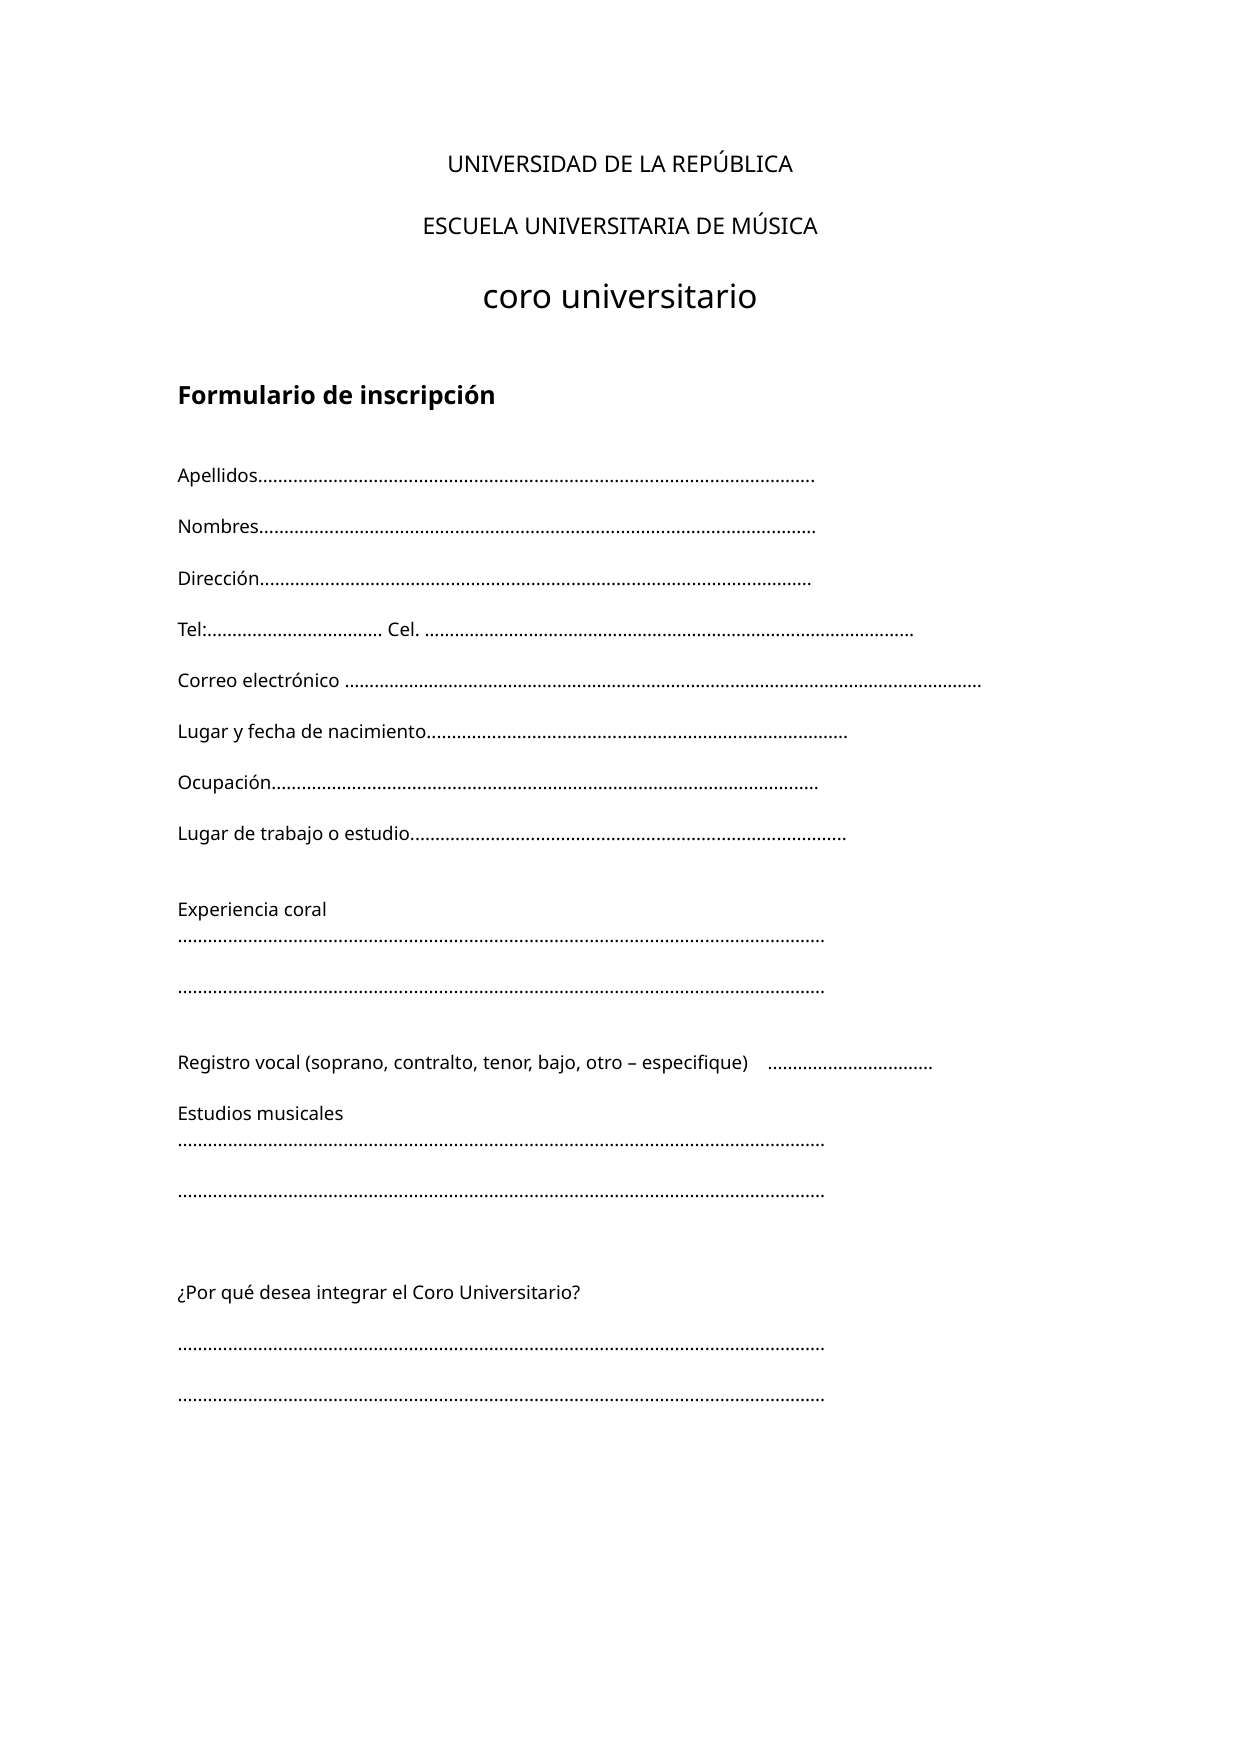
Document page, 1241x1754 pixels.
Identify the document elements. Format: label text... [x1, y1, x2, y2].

text ................................................................................................................................. [177, 1330, 1063, 1356]
text ................................................................................................................................. [177, 1177, 1063, 1203]
text Correo electrónico ………………………………………………………………………………………………………………… [177, 667, 1063, 692]
text ................................................................................................................................. [177, 922, 1063, 948]
text Lugar de trabajo o estudio....................................................................................... [177, 820, 1063, 846]
text ESCUELA UNIVERSITARIA DE MÚSICA [177, 210, 1063, 241]
text UNIVERSIDAD DE LA REPÚBLICA [177, 148, 1063, 179]
text ................................................................................................................................. [177, 1381, 1063, 1407]
text Apellidos............................................................................................................... [177, 463, 1063, 488]
text Ocupación............................................................................................................. [177, 769, 1063, 794]
text coro universitario [177, 273, 1063, 318]
text Experiencia coral [177, 897, 1063, 922]
text Dirección.............................................................................................................. [177, 565, 1063, 590]
text ................................................................................................................................. [177, 973, 1063, 999]
text Registro vocal (soprano, contralto, tenor, bajo, otro – especifique) ................................. [177, 1050, 1063, 1075]
text Estudios musicales [177, 1101, 1063, 1126]
subtitle Formulario de inscripción [177, 378, 1063, 412]
text ................................................................................................................................. [177, 1126, 1063, 1152]
text Tel:................................... Cel. ……………………………………………………………………………………… [177, 616, 1063, 641]
text Lugar y fecha de nacimiento.................................................................................... [177, 718, 1063, 743]
text Nombres............................................................................................................... [177, 514, 1063, 539]
text ¿Por qué desea integrar el Coro Universitario? [177, 1279, 1063, 1305]
